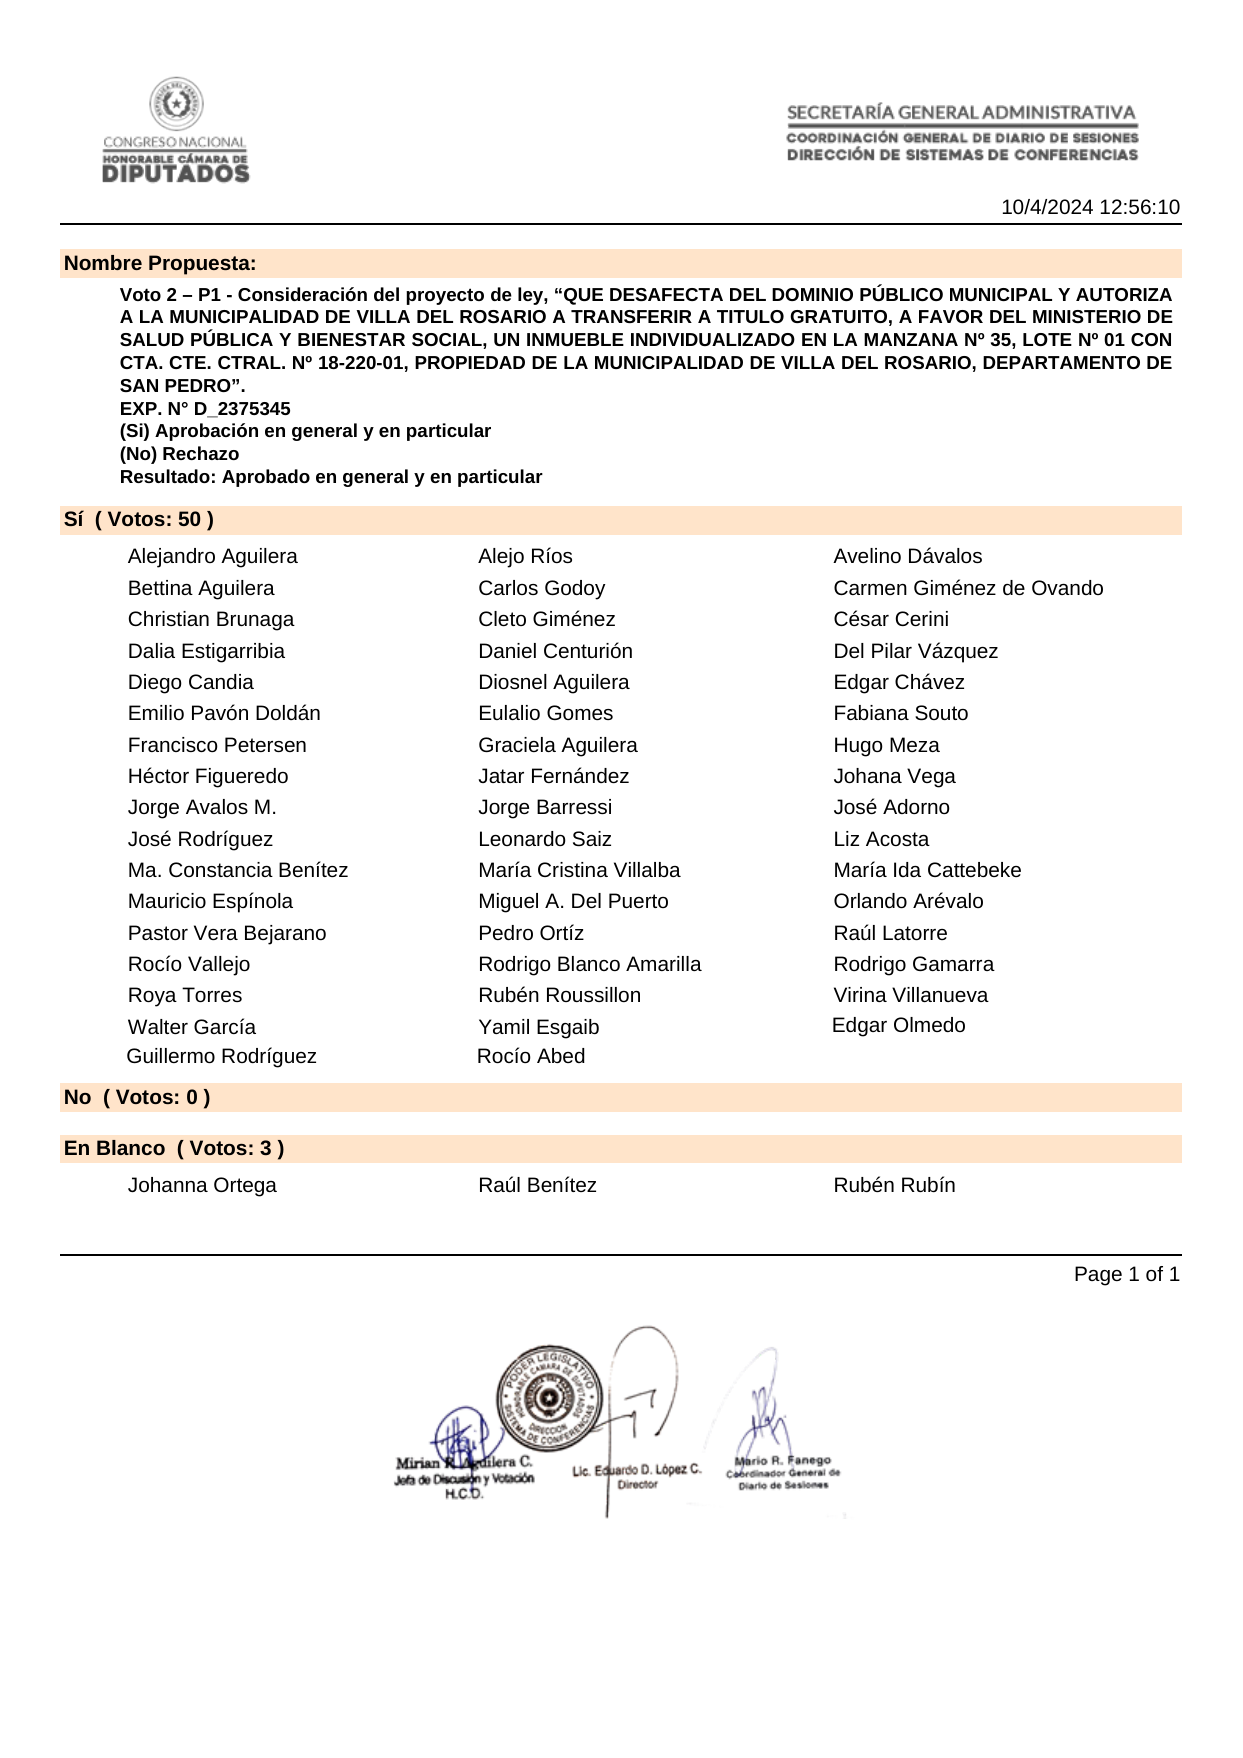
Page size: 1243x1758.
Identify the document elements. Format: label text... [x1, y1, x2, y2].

table_cell Rocío Abed [475, 1042, 814, 1083]
table_cell Pastor Vera Bejarano [125, 920, 461, 948]
table_cell [60, 543, 124, 1083]
table_cell [60, 1218, 1182, 1226]
table_cell [1182, 506, 1189, 535]
table_cell Pedro Ortíz [475, 920, 814, 948]
table_cell Rodrigo Gamarra [830, 951, 1167, 979]
table_cell Leonardo Saiz [475, 825, 814, 854]
table_cell Alejandro Aguilera [125, 543, 461, 572]
table_cell Roya Torres [125, 982, 461, 1011]
table_cell Francisco Petersen [125, 731, 461, 760]
table_cell [125, 1226, 461, 1254]
table_cell [1167, 1226, 1182, 1254]
table_cell [60, 1256, 1182, 1261]
table_cell Miguel A. Del Puerto [475, 888, 814, 917]
table_cell [1182, 982, 1189, 1011]
table_cell Jatar Fernández [475, 763, 814, 791]
table_cell [461, 1172, 475, 1217]
table_cell Avelino Dávalos [830, 543, 1167, 572]
table_cell [60, 284, 118, 506]
table_cell [60, 278, 1182, 283]
table_cell [814, 1226, 830, 1254]
table_cell Alejo Ríos [475, 543, 814, 572]
table_cell [1182, 669, 1189, 697]
table_cell Jorge Barressi [475, 794, 814, 823]
table_cell Diosnel Aguilera [475, 669, 814, 697]
table_cell [1182, 763, 1189, 791]
table_cell [1182, 606, 1189, 634]
table_cell Fabiana Souto [830, 700, 1167, 728]
table_cell En Blanco ( Votos: 3 ) [60, 1135, 1182, 1163]
table_cell Dalia Estigarribia [125, 637, 461, 666]
table_cell [1182, 1135, 1189, 1163]
table_cell Jorge Avalos M. [125, 794, 461, 823]
table_cell [1182, 543, 1189, 572]
table_cell [830, 1226, 1167, 1254]
table_cell María Cristina Villalba [475, 857, 814, 885]
table_cell José Adorno [830, 794, 1167, 823]
table_cell Johana Vega [830, 763, 1167, 791]
table_cell [1182, 535, 1189, 543]
table_cell [461, 543, 475, 1083]
table_cell Walter García [125, 1014, 461, 1042]
table_cell [1182, 1254, 1189, 1261]
table_cell [1182, 857, 1189, 885]
table_cell [1182, 1218, 1189, 1226]
table_cell Orlando Arévalo [830, 888, 1167, 917]
table_cell [475, 1200, 814, 1217]
table_cell Bettina Aguilera [125, 575, 461, 603]
table_cell Daniel Centurión [475, 637, 814, 666]
table_cell [1182, 575, 1189, 603]
table_header [60, 189, 648, 223]
table_cell Héctor Figueredo [125, 763, 461, 791]
table_cell [1182, 825, 1189, 854]
table_cell [1182, 1083, 1189, 1112]
table_cell [60, 1163, 1182, 1172]
table_cell Hugo Meza [830, 731, 1167, 760]
table_cell [60, 1226, 124, 1254]
table_cell Voto 2 – P1 - Consideración del proyecto de ley, “QUE DESAFECTA DEL DOMINIO PÚBLICO MUNICIPAL Y AUTORIZA A LA MUNICIPALIDAD DE VILLA DEL ROSARIO A TRANSFERIR A TITULO GRATUITO, A FAVOR DEL MINISTERIO DE SALUD PÚBLICA Y BIENESTAR SOCIAL, UN INMUEBLE INDIVIDUALIZADO EN LA MANZANA Nº 35, LOTE Nº 01 CON CTA. CTE. CTRAL. Nº 18-220-01, PROPIEDAD DE LA MUNICIPALIDAD DE VILLA DEL ROSARIO, DEPARTAMENTO DE SAN PEDRO”. EXP. N° D_2375345 (Si) Aprobación en general y en particular (No) Rechazo Resultado: Aprobado en general y en particular [118, 284, 1176, 489]
table_cell Mauricio Espínola [125, 888, 461, 917]
table_cell Raúl Benítez [475, 1172, 814, 1200]
table_cell Raúl Latorre [830, 920, 1167, 948]
table_cell [1182, 731, 1189, 760]
table_cell [60, 1172, 124, 1217]
table_cell Yamil Esgaib [475, 1014, 814, 1042]
table_cell [60, 1112, 1182, 1135]
table_cell [1182, 249, 1189, 278]
table_cell Eulalio Gomes [475, 700, 814, 728]
table_cell César Cerini [830, 606, 1167, 634]
table_cell [1182, 1042, 1189, 1083]
table_cell [830, 1200, 1167, 1217]
table_cell María Ida Cattebeke [830, 857, 1167, 885]
table_cell Rodrigo Blanco Amarilla [475, 951, 814, 979]
table_cell [1182, 794, 1189, 823]
table_cell [60, 228, 1182, 249]
table_cell José Rodríguez [125, 825, 461, 854]
table_cell [60, 535, 1182, 543]
table_cell Johanna Ortega [125, 1172, 461, 1200]
table_cell [1182, 228, 1189, 249]
table_cell Nombre Propuesta: [60, 249, 1182, 278]
table_cell Ma. Constancia Benítez [125, 857, 461, 885]
table_cell Del Pilar Vázquez [830, 637, 1167, 666]
table_cell [125, 1200, 461, 1217]
table_cell [1182, 637, 1189, 666]
table_cell [1182, 1226, 1189, 1254]
table_cell [1182, 1163, 1189, 1172]
table_cell Edgar Chávez [830, 669, 1167, 697]
table_cell Christian Brunaga [125, 606, 461, 634]
table_cell Rubén Rubín [830, 1172, 1167, 1200]
table_cell [118, 489, 1176, 506]
table_cell [461, 1226, 475, 1254]
table_cell [1182, 951, 1189, 979]
table_cell [1182, 1261, 1189, 1295]
table_cell [1182, 700, 1189, 728]
table_cell [814, 1172, 830, 1217]
table_cell [1176, 284, 1189, 506]
table_cell [1167, 543, 1182, 1083]
table_header [1182, 189, 1189, 223]
table_cell Graciela Aguilera [475, 731, 814, 760]
table_cell Rocío Vallejo [125, 951, 461, 979]
table_cell [1182, 1172, 1189, 1200]
table_cell Edgar Olmedo [830, 1011, 1167, 1083]
table_cell Rubén Roussillon [475, 982, 814, 1011]
table_cell [1167, 1172, 1182, 1217]
table_cell [814, 543, 830, 1083]
table_cell Guillermo Rodríguez [125, 1042, 461, 1083]
table_cell [1182, 888, 1189, 917]
table_cell [1182, 920, 1189, 948]
table_cell Carlos Godoy [475, 575, 814, 603]
table_cell [60, 1261, 825, 1295]
table_cell Sí ( Votos: 50 ) [60, 506, 1182, 535]
table_cell Virina Villanueva [830, 982, 1167, 1011]
table_cell [1182, 1112, 1189, 1135]
table_cell Liz Acosta [830, 825, 1167, 854]
table_cell [475, 1226, 814, 1254]
table_cell Emilio Pavón Doldán [125, 700, 461, 728]
table_cell [1182, 1200, 1189, 1217]
table_cell No ( Votos: 0 ) [60, 1083, 1182, 1112]
table_cell Cleto Giménez [475, 606, 814, 634]
table_cell [1182, 1014, 1189, 1042]
table_cell Carmen Giménez de Ovando [830, 575, 1167, 603]
table_header 10/4/2024 12:56:10 [648, 189, 1182, 223]
table_cell Page 1 of 1 [825, 1261, 1182, 1295]
table_cell Diego Candia [125, 669, 461, 697]
